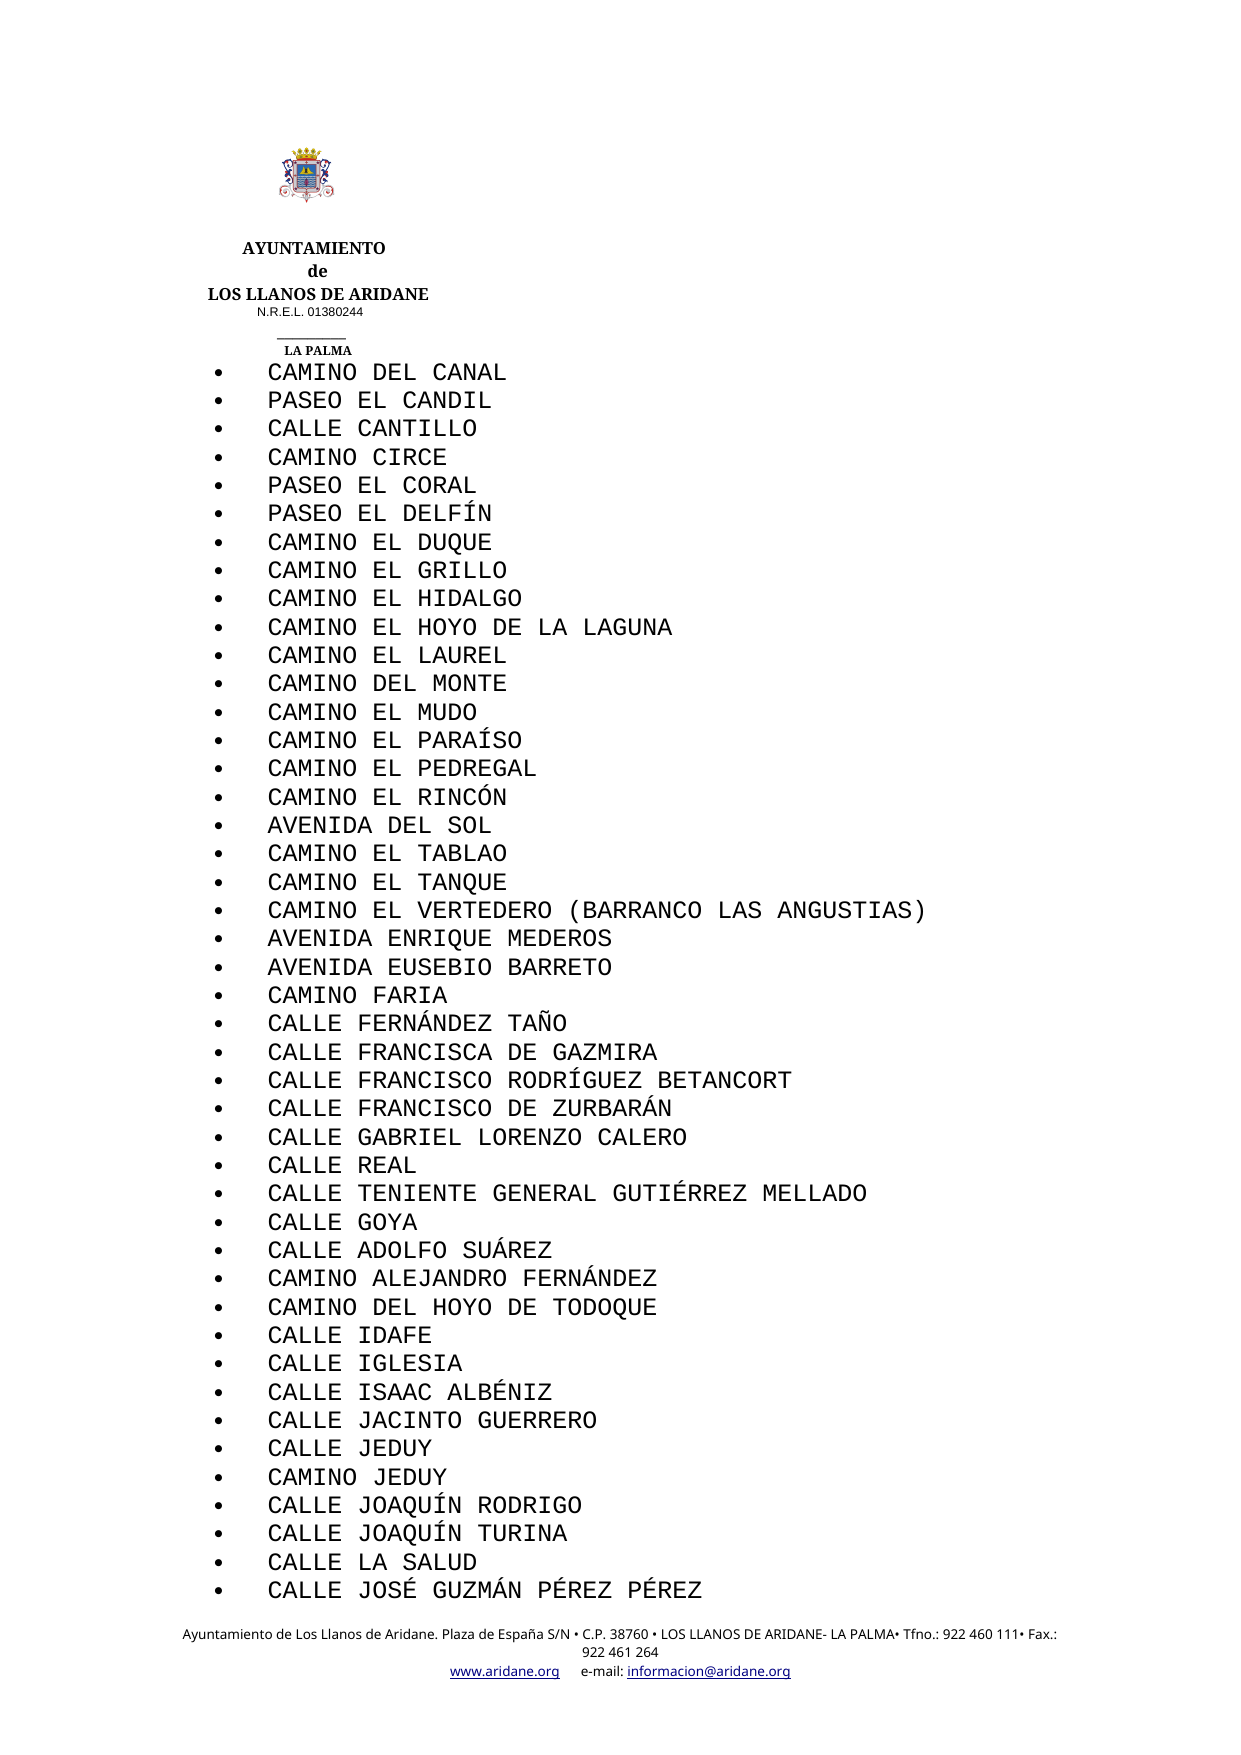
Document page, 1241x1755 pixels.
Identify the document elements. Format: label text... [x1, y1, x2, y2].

list CAMINO EL PARAÍSO [215, 727, 1063, 756]
list CAMINO EL GRILLO [215, 557, 1063, 586]
list CAMINO EL TANQUE [215, 869, 1063, 897]
list CALLE FERNÁNDEZ TAÑO [215, 1011, 1063, 1039]
list CALLE JACINTO GUERRERO [215, 1407, 1063, 1436]
list CALLE REAL [215, 1152, 1063, 1181]
list CALLE IDAFE [215, 1322, 1063, 1351]
list CAMINO EL HIDALGO [215, 586, 1063, 614]
list CALLE FRANCISCO RODRÍGUEZ BETANCORT [215, 1067, 1063, 1096]
list CALLE JOSÉ GUZMÁN PÉREZ PÉREZ [215, 1577, 1063, 1606]
list CAMINO DEL MONTE [215, 671, 1063, 699]
list CALLE GOYA [215, 1209, 1063, 1237]
list CAMINO JEDUY [215, 1464, 1063, 1492]
list CAMINO EL MUDO [215, 699, 1063, 727]
list AVENIDA ENRIQUE MEDEROS [215, 926, 1063, 954]
list CAMINO ALEJANDRO FERNÁNDEZ [215, 1266, 1063, 1294]
list PASEO EL CANDIL [215, 387, 1063, 416]
list CAMINO DEL HOYO DE TODOQUE [215, 1294, 1063, 1322]
list CAMINO CIRCE [215, 444, 1063, 472]
list CALLE IGLESIA [215, 1351, 1063, 1379]
list CALLE JOAQUÍN RODRIGO [215, 1492, 1063, 1521]
list CALLE JEDUY [215, 1436, 1063, 1464]
list CAMINO FARIA [215, 982, 1063, 1011]
list CAMINO EL HOYO DE LA LAGUNA [215, 614, 1063, 642]
list CAMINO EL PEDREGAL [215, 756, 1063, 784]
list CALLE FRANCISCO DE ZURBARÁN [215, 1096, 1063, 1124]
list CALLE GABRIEL LORENZO CALERO [215, 1124, 1063, 1152]
list CAMINO EL TABLAO [215, 841, 1063, 869]
list CALLE LA SALUD [215, 1549, 1063, 1577]
list AVENIDA DEL SOL [215, 812, 1063, 841]
list CALLE JOAQUÍN TURINA [215, 1521, 1063, 1549]
list CALLE ISAAC ALBÉNIZ [215, 1379, 1063, 1407]
list CAMINO EL LAUREL [215, 642, 1063, 671]
list CAMINO EL RINCÓN [215, 784, 1063, 812]
list PASEO EL DELFÍN [215, 501, 1063, 529]
list CAMINO EL DUQUE [215, 529, 1063, 557]
list CAMINO DEL CANAL [215, 359, 1063, 387]
list CALLE TENIENTE GENERAL GUTIÉRREZ MELLADO [215, 1181, 1063, 1209]
list CALLE FRANCISCA DE GAZMIRA [215, 1039, 1063, 1067]
list AVENIDA EUSEBIO BARRETO [215, 954, 1063, 982]
list CAMINO EL VERTEDERO (BARRANCO LAS ANGUSTIAS) [215, 897, 1063, 926]
list CALLE CANTILLO [215, 416, 1063, 444]
list PASEO EL CORAL [215, 472, 1063, 501]
list CALLE ADOLFO SUÁREZ [215, 1237, 1063, 1266]
